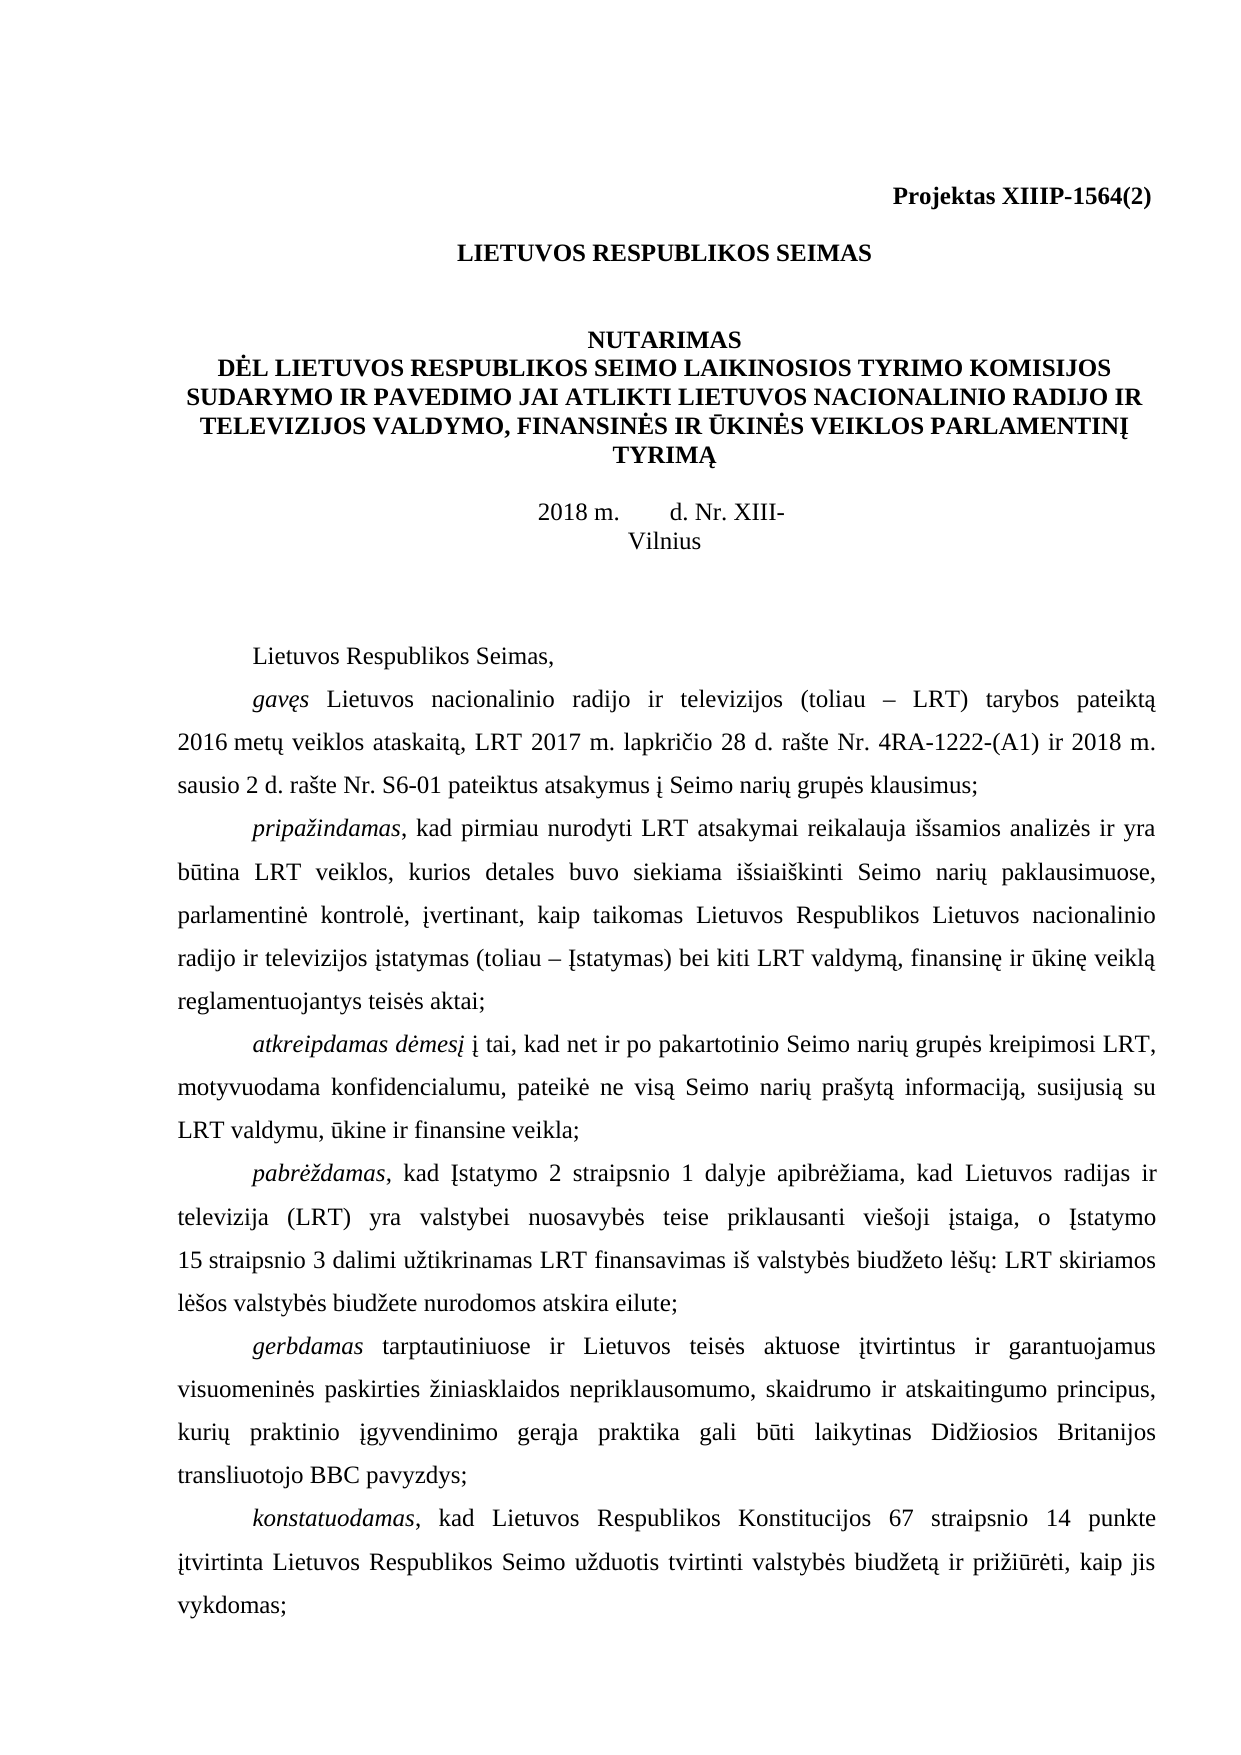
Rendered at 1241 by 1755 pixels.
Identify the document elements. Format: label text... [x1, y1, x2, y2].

text konstatuodamas, kad Lietuvos Respublikos Konstitucijos 67 straipsnio 14 punkte įtvirtinta Lietuvos Respublikos Seimo užduotis tvirtinti valstybės biudžetą ir prižiūrėti, kaip jis vykdomas; [177, 1503, 1157, 1618]
text LIETUVOS RESPUBLIKOS SEIMAS [177, 238, 1152, 267]
text gavęs Lietuvos nacionalinio radijo ir televizijos (toliau – LRT) tarybos pateiktą 2016 metų veiklos ataskaitą, LRT 2017 m. lapkričio 28 d. rašte Nr. 4RA-1222-(A1) ir 2018 m. sausio 2 d. rašte Nr. S6-01 pateiktus atsakymus į Seimo narių grupės klausimus; [177, 684, 1157, 799]
text pripažindamas, kad pirmiau nurodyti LRT atsakymai reikalauja išsamios analizės ir yra būtina LRT veiklos, kurios detales buvo siekiama išsiaiškinti Seimo narių paklausimuose, parlamentinė kontrolė, įvertinant, kaip taikomas Lietuvos Respublikos Lietuvos nacionalinio radijo ir televizijos įstatymas (toliau – Įstatymas) bei kiti LRT valdymą, finansinę ir ūkinę veiklą reglamentuojantys teisės aktai; [177, 813, 1157, 1015]
text DĖL LIETUVOS RESPUBLIKOS SEIMO LAIKINOSIOS TYRIMO KOMISIJOS sudarymo ir pavedimo jai atlikti lietuvos nacionalinio radijo ir televizijos Valdymo, finansinės IR ūkinės veiklos parlamentinį tyrimą [177, 353, 1152, 468]
text gerbdamas tarptautiniuose ir Lietuvos teisės aktuose įtvirtintus ir garantuojamus visuomeninės paskirties žiniasklaidos nepriklausomumo, skaidrumo ir atskaitingumo principus, kurių praktinio įgyvendinimo gerąja praktika gali būti laikytinas Didžiosios Britanijos transliuotojo BBC pavyzdys; [177, 1331, 1157, 1489]
text atkreipdamas dėmesį į tai, kad net ir po pakartotinio Seimo narių grupės kreipimosi LRT, motyvuodama konfidencialumu, pateikė ne visą Seimo narių prašytą informaciją, susijusią su LRT valdymu, ūkine ir finansine veikla; [177, 1029, 1157, 1144]
text Projektas XIIIP-1564(2) [177, 181, 1152, 210]
text 2018 m. d. Nr. XIII- [177, 497, 1152, 526]
text Vilnius [177, 526, 1152, 555]
text pabrėždamas, kad Įstatymo 2 straipsnio 1 dalyje apibrėžiama, kad Lietuvos radijas ir televizija (LRT) yra valstybei nuosavybės teise priklausanti viešoji įstaiga, o Įstatymo 15 straipsnio 3 dalimi užtikrinamas LRT finansavimas iš valstybės biudžeto lėšų: LRT skiriamos lėšos valstybės biudžete nurodomos atskira eilute; [177, 1158, 1157, 1317]
text NUTARIMAS [177, 325, 1152, 353]
text Lietuvos Respublikos Seimas, [177, 641, 1152, 670]
